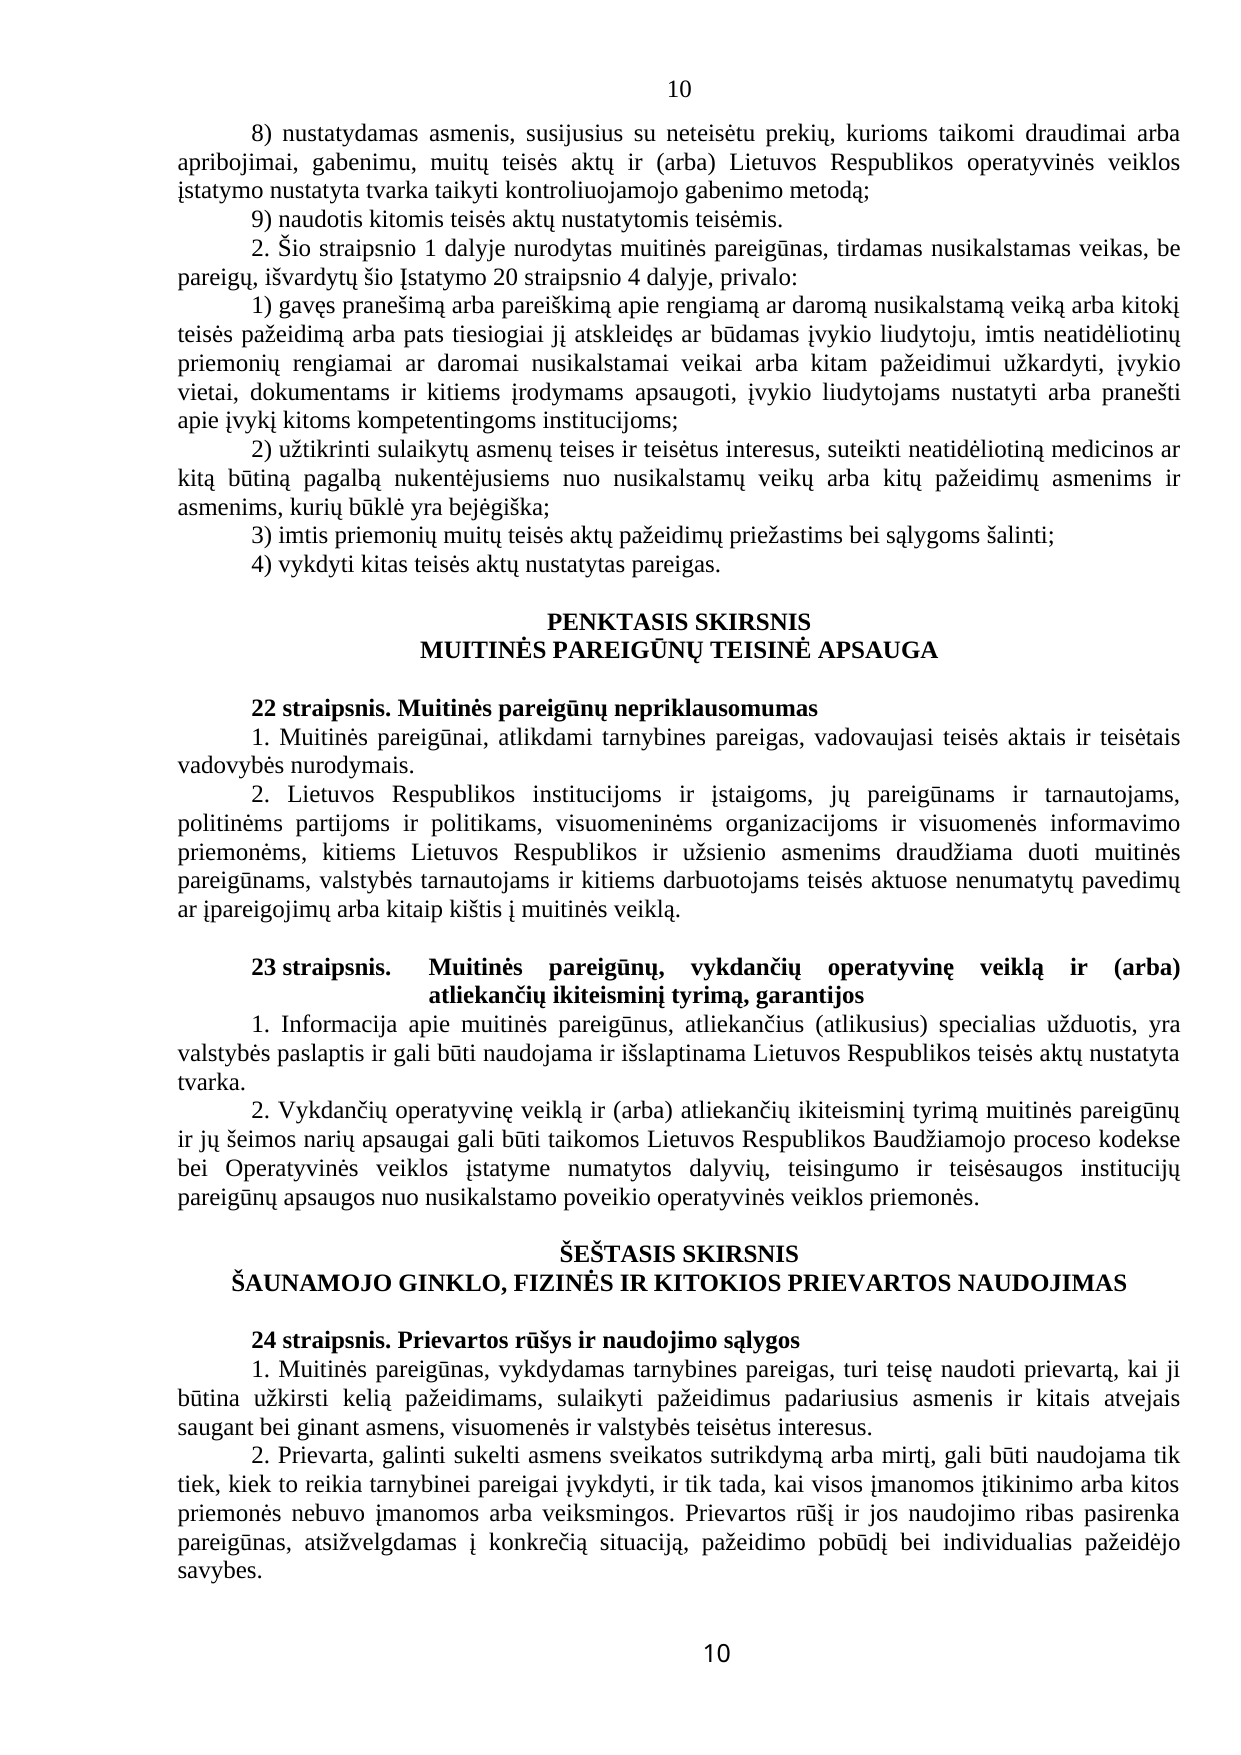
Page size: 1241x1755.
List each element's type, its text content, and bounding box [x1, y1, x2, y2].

text 2. Vykdančių operatyvinę veiklą ir (arba) atliekančių ikiteisminį tyrimą muitinės pareigūnų ir jų šeimos narių apsaugai gali būti taikomos Lietuvos Respublikos Baudžiamojo proceso kodekse bei Operatyvinės veiklos įstatyme numatytos dalyvių, teisingumo ir teisėsaugos institucijų pareigūnų apsaugos nuo nusikalstamo poveikio operatyvinės veiklos priemonės. [177, 1096, 1181, 1211]
text 4) vykdyti kitas teisės aktų nustatytas pareigas. [177, 549, 1181, 578]
text ŠAUNAMOJO GINKLO, FIZINĖS IR KITOKIOS PRIEVARTOS NAUDOJIMAS [177, 1268, 1181, 1297]
text 3) imtis priemonių muitų teisės aktų pažeidimų priežastims bei sąlygoms šalinti; [177, 521, 1181, 549]
text ŠEŠTASIS SKIRSNIS [177, 1239, 1181, 1268]
text PENKTASIS SKIRSNIS [177, 607, 1181, 636]
text 8) nustatydamas asmenis, susijusius su neteisėtu prekių, kurioms taikomi draudimai arba apribojimai, gabenimu, muitų teisės aktų ir (arba) Lietuvos Respublikos operatyvinės veiklos įstatymo nustatyta tvarka taikyti kontroliuojamojo gabenimo metodą; [177, 118, 1181, 204]
text 2. Prievarta, galinti sukelti asmens sveikatos sutrikdymą arba mirtį, gali būti naudojama tik tiek, kiek to reikia tarnybinei pareigai įvykdyti, ir tik tada, kai visos įmanomos įtikinimo arba kitos priemonės nebuvo įmanomos arba veiksmingos. Prievartos rūšį ir jos naudojimo ribas pasirenka pareigūnas, atsižvelgdamas į konkrečią situaciją, pažeidimo pobūdį bei individualias pažeidėjo savybes. [177, 1441, 1181, 1584]
text 1. Informacija apie muitinės pareigūnus, atliekančius (atlikusius) specialias užduotis, yra valstybės paslaptis ir gali būti naudojama ir išslaptinama Lietuvos Respublikos teisės aktų nustatyta tvarka. [177, 1009, 1181, 1096]
text 2) užtikrinti sulaikytų asmenų teises ir teisėtus interesus, suteikti neatidėliotiną medicinos ar kitą būtiną pagalbą nukentėjusiems nuo nusikalstamų veikų arba kitų pažeidimų asmenims ir asmenims, kurių būklė yra bejėgiška; [177, 434, 1181, 521]
text MUITINĖS PAREIGŪNŲ TEISINĖ APSAUGA [177, 636, 1181, 664]
text 2. Lietuvos Respublikos institucijoms ir įstaigoms, jų pareigūnams ir tarnautojams, politinėms partijoms ir politikams, visuomeninėms organizacijoms ir visuomenės informavimo priemonėms, kitiems Lietuvos Respublikos ir užsienio asmenims draudžiama duoti muitinės pareigūnams, valstybės tarnautojams ir kitiems darbuotojams teisės aktuose nenumatytų pavedimų ar įpareigojimų arba kitaip kištis į muitinės veiklą. [177, 779, 1181, 923]
text 24 straipsnis. Prievartos rūšys ir naudojimo sąlygos [177, 1326, 1181, 1354]
text 22 straipsnis. Muitinės pareigūnų nepriklausomumas [177, 693, 1181, 722]
text 1) gavęs pranešimą arba pareiškimą apie rengiamą ar daromą nusikalstamą veiką arba kitokį teisės pažeidimą arba pats tiesiogiai jį atskleidęs ar būdamas įvykio liudytoju, imtis neatidėliotinų priemonių rengiamai ar daromai nusikalstamai veikai arba kitam pažeidimui užkardyti, įvykio vietai, dokumentams ir kitiems įrodymams apsaugoti, įvykio liudytojams nustatyti arba pranešti apie įvykį kitoms kompetentingoms institucijoms; [177, 291, 1181, 434]
text 1. Muitinės pareigūnas, vykdydamas tarnybines pareigas, turi teisę naudoti prievartą, kai ji būtina užkirsti kelią pažeidimams, sulaikyti pažeidimus padariusius asmenis ir kitais atvejais saugant bei ginant asmens, visuomenės ir valstybės teisėtus interesus. [177, 1354, 1181, 1441]
text 9) naudotis kitomis teisės aktų nustatytomis teisėmis. [177, 204, 1181, 233]
text 1. Muitinės pareigūnai, atlikdami tarnybines pareigas, vadovaujasi teisės aktais ir teisėtais vadovybės nurodymais. [177, 722, 1181, 779]
text 23 straipsnis. Muitinės pareigūnų, vykdančių operatyvinę veiklą ir (arba) atliekančių ikiteisminį tyrimą, garantijos [251, 952, 1181, 1009]
text 2. Šio straipsnio 1 dalyje nurodytas muitinės pareigūnas, tirdamas nusikalstamas veikas, be pareigų, išvardytų šio Įstatymo 20 straipsnio 4 dalyje, privalo: [177, 233, 1181, 291]
